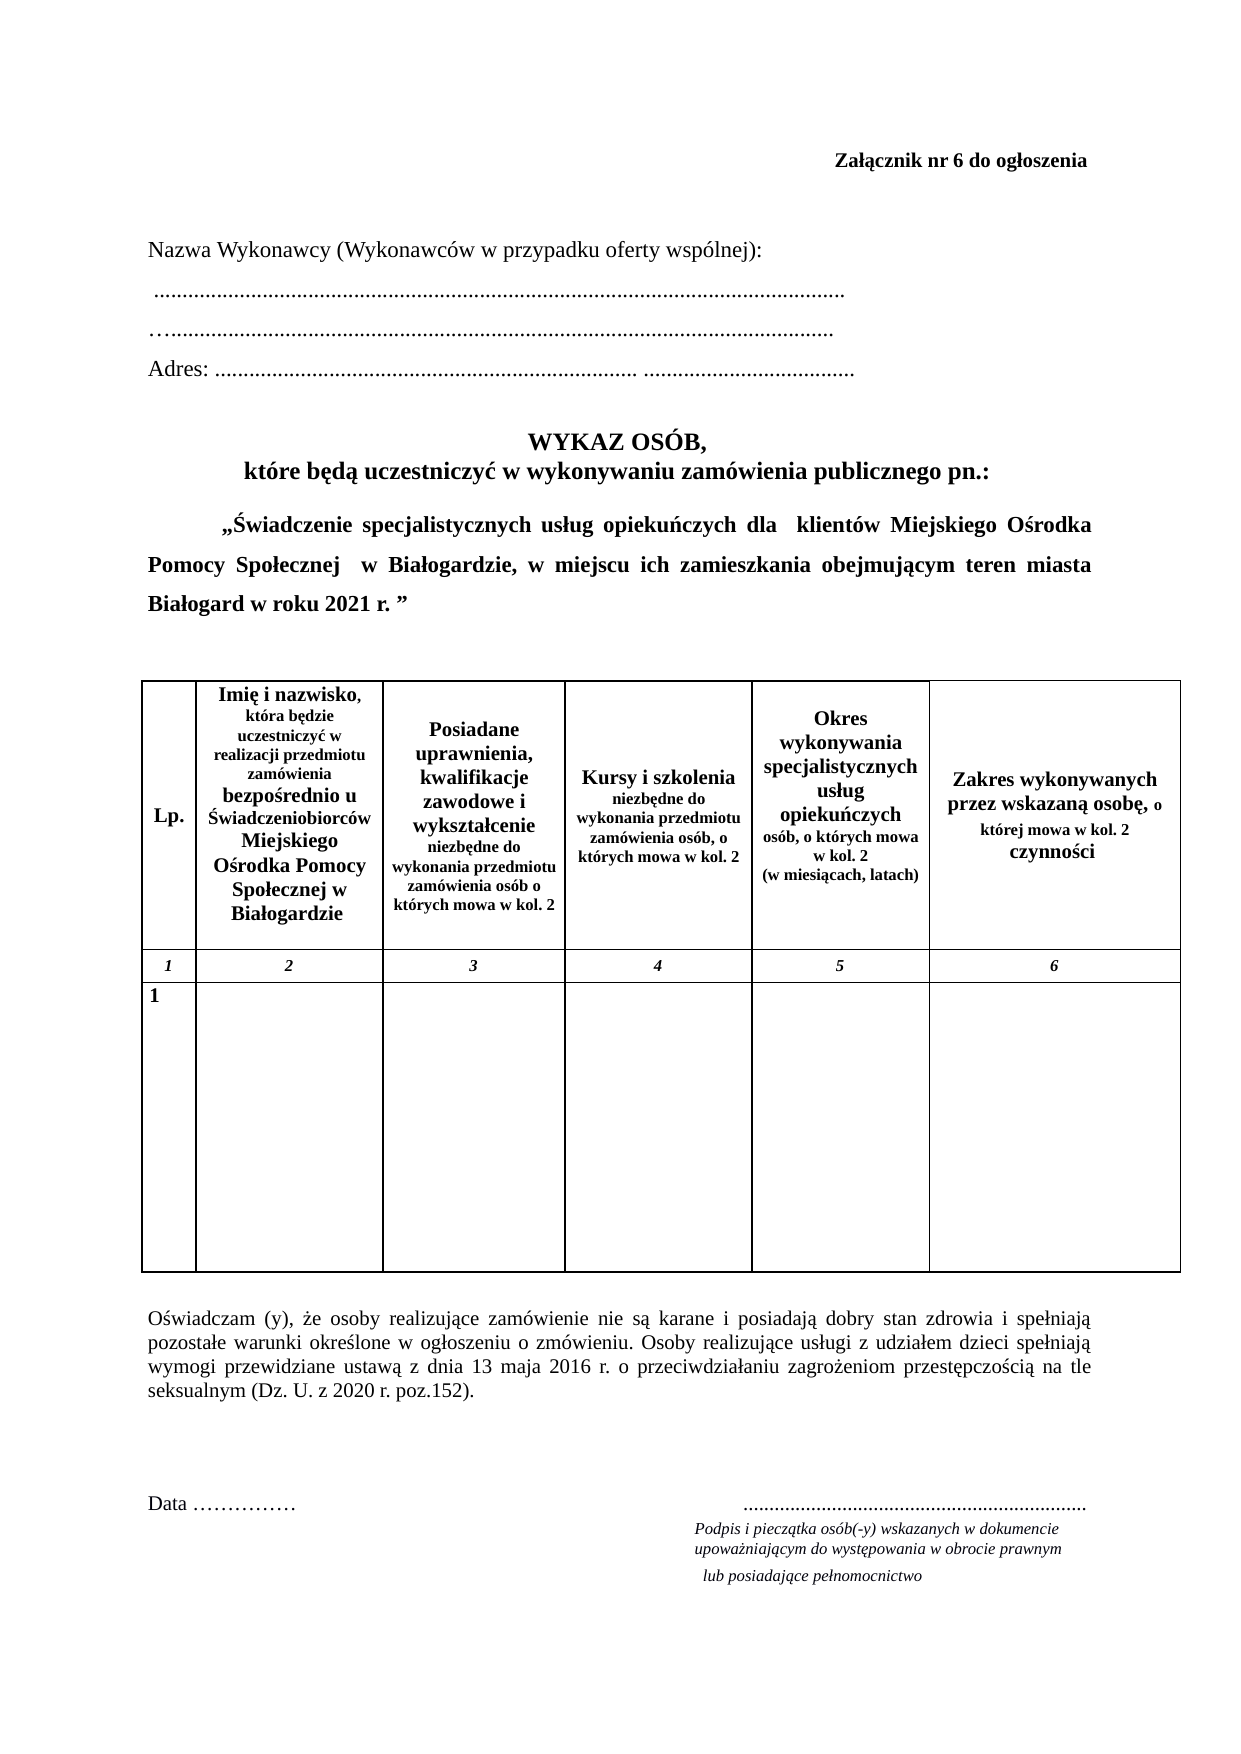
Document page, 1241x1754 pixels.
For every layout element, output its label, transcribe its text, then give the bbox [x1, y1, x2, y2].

table_cell 1 [143, 983, 195, 1271]
table_header Kursy i szkolenia niezbędne do wykonania przedmiotu zamówienia osób, o których mowa w kol. 2 [566, 682, 751, 949]
text Nazwa Wykonawcy (Wykonawców w przypadku oferty wspólnej): [148, 236, 1093, 263]
text upoważniającym do występowania w obrocie prawnym lub posiadające pełnomocnictwo [590, 1539, 1093, 1587]
table_header Posiadane uprawnienia, kwalifikacje zawodowe i wykształcenie niezbędne do wykonania przedmiotu zamówienia osób o których mowa w kol. 2 [384, 682, 564, 949]
table_cell 2 [197, 950, 382, 982]
text WYKAZ OSÓB, [148, 427, 1093, 456]
text Podpis i pieczątka osób(-y) wskazanych w dokumencie [516, 1515, 1093, 1539]
table_cell [566, 983, 751, 1271]
text ….................................................................................................................... [148, 315, 1093, 342]
table_header Lp. [143, 682, 195, 949]
table_cell 1 [143, 950, 195, 982]
table_cell [930, 983, 1180, 1271]
text które będą uczestniczyć w wykonywaniu zamówienia publicznego pn.: [148, 456, 1093, 485]
table_cell 5 [753, 950, 929, 982]
table_cell 3 [384, 950, 564, 982]
table_cell [197, 983, 382, 1271]
table_header Zakres wykonywanych przez wskazaną osobę, o której mowa w kol. 2 czynności [930, 681, 1180, 949]
text „Świadczenie specjalistycznych usług opiekuńczych dla klientów Miejskiego Ośrodka Pomocy Społecznej w Białogardzie, w miejscu ich zamieszkania obejmującym teren miasta Białogard w roku 2021 r. ” [148, 511, 1093, 616]
text Data …………… .................................................................. [148, 1491, 1093, 1515]
text Oświadczam (y), że osoby realizujące zamówienie nie są karane i posiadają dobry stan zdrowia i spełniają pozostałe warunki określone w ogłoszeniu o zmówieniu. Osoby realizujące usługi z udziałem dzieci spełniają wymogi przewidziane ustawą z dnia 13 maja 2016 r. o przeciwdziałaniu zagrożeniom przestępczością na tle seksualnym (Dz. U. z 2020 r. poz.152). [148, 1306, 1093, 1402]
table_cell 4 [566, 950, 751, 982]
table_header Okres wykonywania specjalistycznych usług opiekuńczych osób, o których mowa w kol. 2 (w miesiącach, latach) [753, 682, 929, 949]
table_cell 6 [930, 950, 1180, 982]
table_header Imię i nazwisko, która będzie uczestniczyć w realizacji przedmiotu zamówienia bezpośrednio u Świadczeniobiorców Miejskiego Ośrodka Pomocy Społecznej w Białogardzie [197, 682, 382, 949]
text Załącznik nr 6 do ogłoszenia [148, 148, 1093, 172]
text ......................................................................................................................... [148, 276, 1093, 302]
table_cell [384, 983, 564, 1271]
text Adres: .......................................................................... ..................................... [148, 355, 1093, 381]
table_cell [753, 983, 929, 1271]
